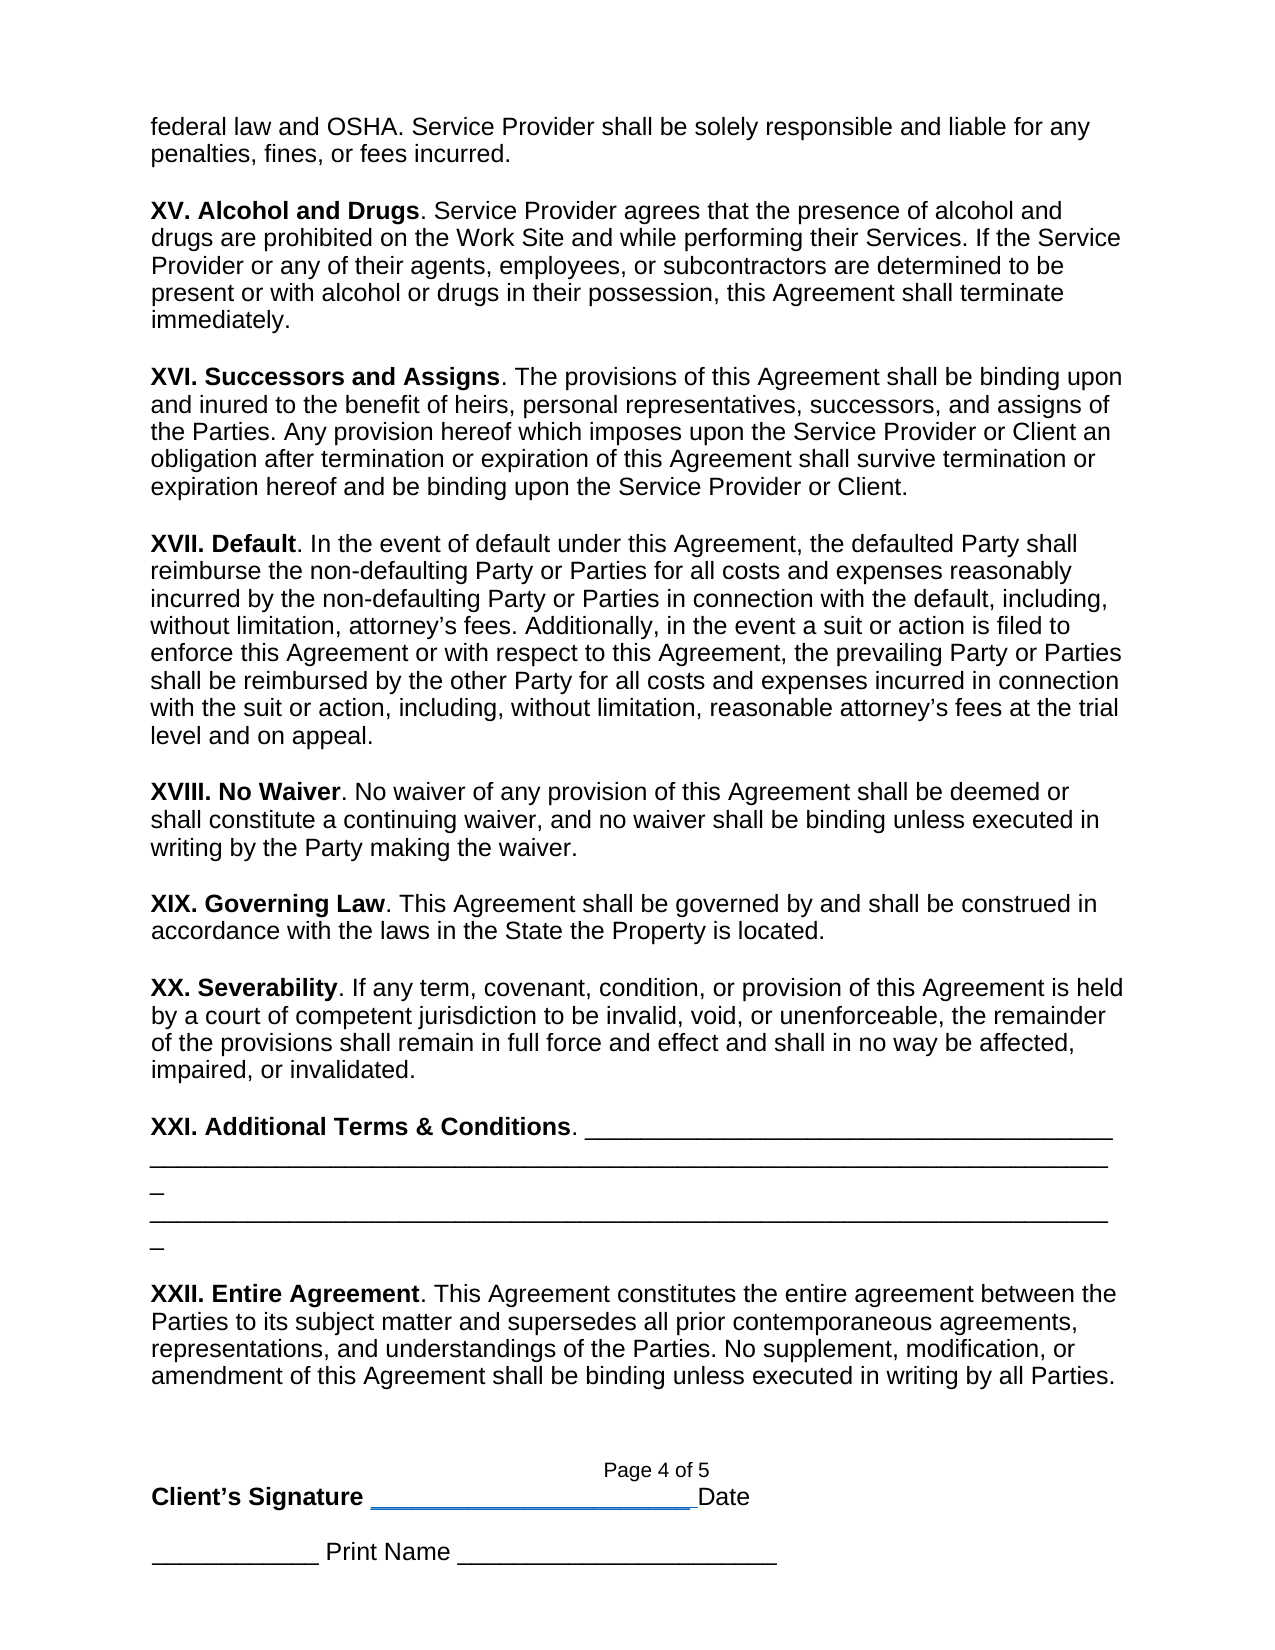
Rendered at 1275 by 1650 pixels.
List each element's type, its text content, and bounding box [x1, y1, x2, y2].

text XIX. Governing Law. This Agreement shall be governed by and shall be construed in accordance with the laws in the State the Property is located. [150, 890, 1105, 945]
text XXI. Additional Terms & Conditions. ______________________________________ ______________________________________________________________________ ______________________________________________________________________ [150, 1114, 1123, 1251]
text Client’s Signature _______________________ Date ____________ Print Name _______________________ [151, 1482, 923, 1566]
text XVII. Default. In the event of default under this Agreement, the defaulted Party shall reimburse the non-defaulting Party or Parties for all costs and expenses reasonably incurred by the non-defaulting Party or Parties in connection with the default, including, without limitation, attorney’s fees. Additionally, in the event a suit or action is filed to enforce this Agreement or with respect to this Agreement, the prevailing Party or Parties shall be reimbursed by the other Party for all costs and expenses incurred in connection with the suit or action, including, without limitation, reasonable attorney’s fees at the trial level and on appeal. [150, 530, 1128, 749]
text XXII. Entire Agreement. This Agreement constitutes the entire agreement between the Parties to its subject matter and supersedes all prior contemporaneous agreements, representations, and understandings of the Parties. No supplement, modification, or amendment of this Agreement shall be binding unless executed in writing by all Parties. [150, 1281, 1124, 1390]
text XVIII. No Waiver. No waiver of any provision of this Agreement shall be deemed or shall constitute a continuing waiver, and no waiver shall be binding unless executed in writing by the Party making the waiver. [150, 778, 1108, 861]
text XVI. Successors and Assigns. The provisions of this Agreement shall be binding upon and inured to the benefit of heirs, personal representatives, successors, and assigns of the Parties. Any provision hereof which imposes upon the Service Provider or Client an obligation after termination or expiration of this Agreement shall survive termination or expiration hereof and be binding upon the Service Provider or Client. [150, 364, 1130, 501]
text Page 4 of 5 [150, 1458, 1163, 1482]
text federal law and OSHA. Service Provider shall be solely responsible and liable for any penalties, fines, or fees incurred. [150, 113, 1123, 168]
text XX. Severability. If any term, covenant, condition, or provision of this Agreement is held by a court of competent jurisdiction to be invalid, void, or unenforceable, the remainder of the provisions shall remain in full force and effect and shall in no way be affected, impaired, or invalidated. [150, 975, 1132, 1084]
text XV. Alcohol and Drugs. Service Provider agrees that the presence of alcohol and drugs are prohibited on the Work Site and while performing their Services. If the Service Provider or any of their agents, employees, or subcontractors are determined to be present or with alcohol or drugs in their possession, this Agreement shall terminate immediately. [150, 197, 1129, 334]
